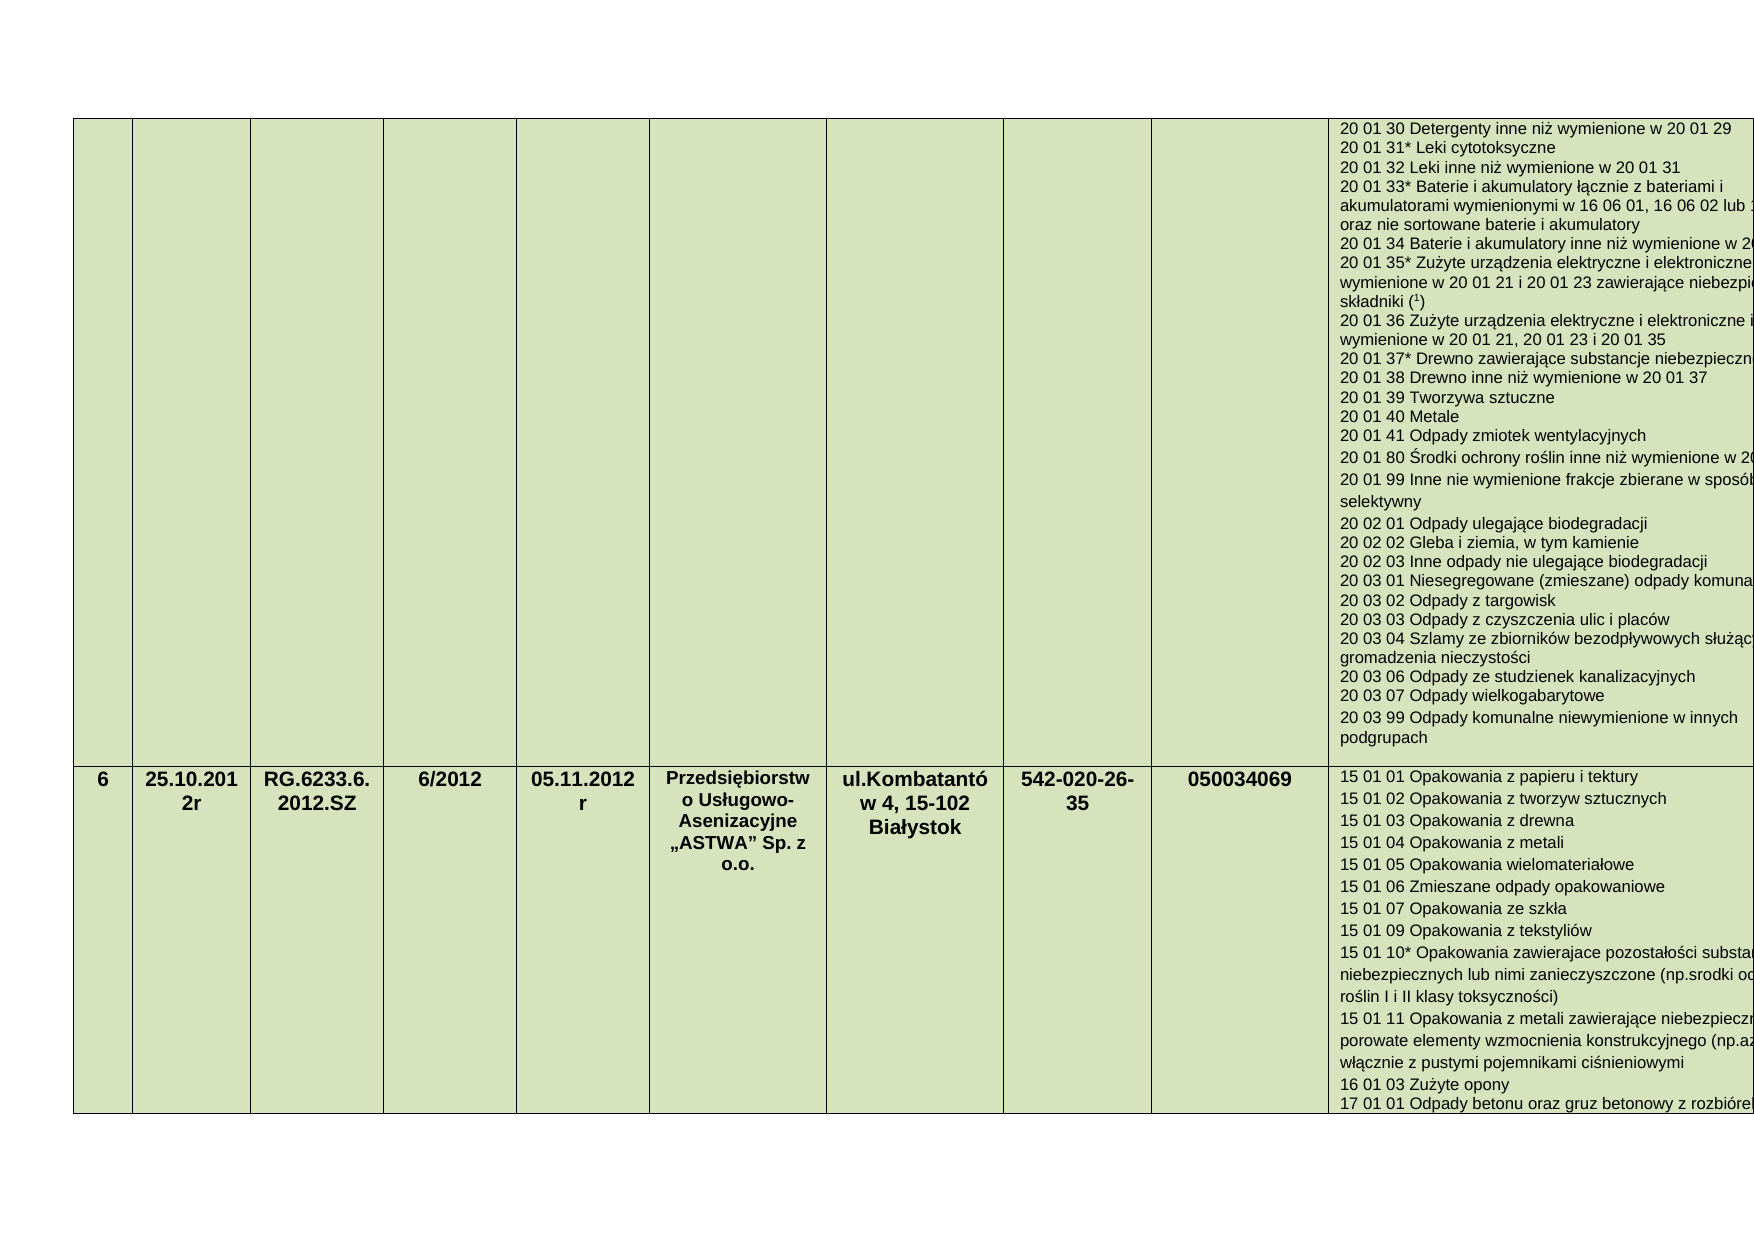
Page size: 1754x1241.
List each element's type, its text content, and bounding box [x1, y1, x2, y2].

table_cell RG.6233.6.2012.SZ [251, 767, 383, 1113]
table_cell 6 [74, 767, 132, 1113]
table_cell ul.Kombatantów 4, 15-102 Białystok [827, 767, 1003, 1113]
table_cell 6/2012 [384, 767, 516, 1113]
table_cell 15 01 01 Opakowania z papieru i tektury 15 01 02 Opakowania z tworzyw sztucznych 15 01 03 Opakowania z drewna 15 01 04 Opakowania z metali 15 01 05 Opakowania wielomateriałowe 15 01 06 Zmieszane odpady opakowaniowe 15 01 07 Opakowania ze szkła 15 01 09 Opakowania z tekstyliów 15 01 10* Opakowania zawierajace pozostałości substancji niebezpiecznych lub nimi zanieczyszczone (np.srodki ochrony roślin I i II klasy toksyczności) 15 01 11 Opakowania z metali zawierające niebezpieczne porowate elementy wzmocnienia konstrukcyjnego (np.azbest) włącznie z pustymi pojemnikami ciśnieniowymi 16 01 03 Zużyte opony 17 01 01 Odpady betonu oraz gruz betonowy z rozbiórek remontów 17 01 02 Gruz ceglany 17 01 03 Odpady innych materiałów ceramicznych i elementów wyposażenia 17 01 07 Zmieszane odpady z betonu, gruzu ceglanego, odpadów materiałów ceramicznych i elemetów wyposażenia inne niż wymienione w 17 01 06 17 01 82 Inne nie wymienione odpady 17 02 01 Drewno 17 02 02 Szkło 17 02 03 tworzywa sztuczne 17 03 80 Odpadowa papa 17 04 05 Żelazo i stal 17 04 07 Mieszaniny metali 17 05 04 Gleba i ziemia, w tym kamienie inne niż wymienione w 17 05 03 17 05 06 Urobek z pgłębienia inny niż wymieniony w 17 05 05 17 05 08 Tłuczeń torowy (kruszywo) inny niż wymieniony w 17 05 07 17 08 02 Materiały konstrukcyjne zawierające gips inne niż wymienione w 17 08 01 17 09 04 Zmieszane odpady z budowy, remontów i demontażu inne niż wymienione w 17 09 01, 17 09 02 i 17 09 03 20 01 01 Papier i tektura 20 01 02 Szkło 20 01 08 Odpady kuchenne ulegające biodegradacji 20 01 10 Odzież 20 01 11 Tekstylia 20 01 13 Rozpuszczalniki 20 01 14 Kwasy 20 01 15 Alkalia 20 01 17 Odczynniki fotograficzne 20 01 19 Środki ochrony roślin I i II klasy toksyczności (bardzo toksyczne i toksyczne np.herbicydy, insektycydy) 20 01 21 Lampy fluorescencyjne i inne odpady zawierające rtęć 20 01 23* Urządzenia zawierające freon 20 01 25 Oleje i tłuszcze jadalne 20 01 26* Oleje i tłuszcze inne niż wymienione w 20 01 25 20 01 27* Farby, tłuszcze, farby drukarskie, kleje, lepiszcze i żywice zawierające substancje niebezpieczne 20 01 28 Farby, tłuszcze, farby drukarskie, kleje, lepiszcze i żywice inne niż wymienione w 20 01 27 20 01 29* Detergenty zawierajace substancje niebezpieczne 20 01 30 Detergenty inne niż wymienione w 20 01 29 20 01 31* Leki cytotoksyczne 20 01 32 Leki inne niż wymienione w 20 01 31 20 01 33* Baterie i akumulatory łącznie z bateriami i akumulatorami wymienionymi w 16 06 01, 16 06 02 lub 16 06 03 oraz nie sortowane baterie i akumulatory 20 01 34 Baterie i akumulatory inne niż wymienione w 20 01 33 20 01 35* Zużyte urządzenia elektryczne i elektroniczne inne niż wymienione w 20 01 21 i 20 01 23 zawierające niebezpieczne składniki (1) 20 01 36 Zużyte urządzenia elektryczne i elektroniczne inne niż wymienione w 20 01 21, 20 01 23 i 20 01 35 20 01 37* Drewno zawierające substancje niebezpieczne 20 01 38 Drewno inne niż wymienione w 20 01 37 20 01 39 Tworzywa sztuczne 20 01 40 Metale 20 01 41 Odpady zmiotek wentylacyjnych 20 01 80 Środki ochrony roślin inne niż wymienione w 20 01 19 20 01 99 Inne nie wymienione frakcje zbierane w sposób selektywny 20 02 01 Odpady ulegające biodegradacji 20 02 02 Gleba i ziemia, w tym kamienie 20 02 03 Inne odpady nie ulegające biodegradacji 20 03 01 Niesegregowane (zmieszane) odpady komunalne 20 03 02 Odpady z targowisk 20 03 03 Odpady z czyszczenia ulic i placów 20 03 04 Szlamy ze zbiorników bezodpływowych służących do gromadzenia nieczystości 20 03 06 Odpady ze studzienek kanalizacyjnych 20 03 07 Odpady wielkogabarytowe 20 03 99 Odpady komunalne niewymienione w innych podgrupach [1329, 119, 1753, 766]
table_cell 05.11.2012r [517, 767, 649, 1113]
table_cell [1152, 119, 1328, 766]
table_cell Przedsiębiorstwo Usługowo-Asenizacyjne „ASTWA” Sp. z o.o. [650, 767, 826, 1113]
table_cell [133, 119, 250, 766]
table_cell [517, 119, 649, 766]
table_cell 15 01 01 Opakowania z papieru i tektury 15 01 02 Opakowania z tworzyw sztucznych 15 01 03 Opakowania z drewna 15 01 04 Opakowania z metali 15 01 05 Opakowania wielomateriałowe 15 01 06 Zmieszane odpady opakowaniowe 15 01 07 Opakowania ze szkła 15 01 09 Opakowania z tekstyliów 15 01 10* Opakowania zawierajace pozostałości substancji niebezpiecznych lub nimi zanieczyszczone (np.srodki ochrony roślin I i II klasy toksyczności) 15 01 11 Opakowania z metali zawierające niebezpieczne porowate elementy wzmocnienia konstrukcyjnego (np.azbest) włącznie z pustymi pojemnikami ciśnieniowymi 16 01 03 Zużyte opony 17 01 01 Odpady betonu oraz gruz betonowy z rozbiórek remontów 17 01 02 Gruz ceglany 17 01 03 Odpady innych materiałów ceramicznych i elementów wyposażenia 17 01 07 Zmieszane odpady z betonu, gruzu ceglanego, odpadów materiałów ceramicznych i elemetów wyposażenia inne niż wymienione w 17 01 06 17 09 04 Zmieszane odpady z budowy, remontów i demontażu inne niż wymienione w 17 09 01, 17 09 02 i 17 09 03 20 01 01 Papier i tektura 20 01 02 Szkło 20 01 08 Odpady kuchenne ulegające biodegradacji 20 01 10 Odzież 20 01 11 Tekstylia 20 01 13 Rozpuszczalniki 20 01 14 Kwasy 20 01 15 Alkalia 20 01 17 Odczynniki fotograficzne 20 01 19 Środki ochrony roślin I i II klasy toksyczności (bardzo toksyczne i toksyczne np.herbicydy, insektycydy) 20 01 21 Lampy fluorescencyjne i inne odpady zawierające rtęć 20 01 23* Urządzenia zawierające freon 20 01 25 Oleje i tłuszcze jadalne 20 01 26* Oleje i tłuszcze inne niż wymienione w 20 01 25 20 01 27* Farby, tłuszcze, farby drukarskie, kleje, lepiszcze i żywice zawierające substancje niebezpieczne 20 01 28 Farby, tłuszcze, farby drukarskie, kleje, lepiszcze i żywice inne niż wymienione w 20 01 27 20 01 29* Detergenty zawierajace substancje niebezpieczne 20 01 30 Detergenty inne niż wymienione w 20 01 29 20 01 31* Leki cytotoksyczne 20 01 32 Leki inne niż wymienione w 20 01 31 20 01 33* Baterie i akumulatory łącznie z bateriami i akumulatorami wymienionymi w 16 06 01, 16 06 02 lub 16 06 03 oraz nie sortowane baterie i akumulatory 20 01 34 Baterie i akumulatory inne niż wymienione w 20 01 33 20 01 35* Zużyte urządzenia elektryczne i elektroniczne inne niż wymienione w 20 01 21 i 20 01 23 zawierające niebezpieczne składniki (1) 20 01 36 Zużyte urządzenia elektryczne i elektroniczne inne niż wymienione w 20 01 21, 20 01 23 i 20 01 35 20 01 37* Drewno zawierające substancje niebezpieczne 20 01 38 Drewno inne niż wymienione w 20 01 37 20 01 39 Tworzywa sztuczne 20 01 40 Metale 20 01 41 Odpady zmiotek wentylacyjnych 20 01 80 Środki ochrony roślin inne niż wymienione w 20 01 19 20 01 99 Inne nie wymienione frakcje zbierane w sposób selektywny 20 02 01 Odpady ulegające biodegradacji 20 02 02 Gleba i ziemia, w tym kamienie 20 02 03 Inne odpady nie ulegające biodegradacji 20 03 01 Niesegregowane (zmieszane) odpady komunalne 20 03 02 Odpady z targowisk 20 03 03 Odpady z czyszczenia ulic i placów 20 03 04 Szlamy ze zbiorników bezodpływowych służących do gromadzenia nieczystości 20 03 06 Odpady ze studzienek kanalizacyjnych 20 03 07 Odpady wielkogabarytowe 20 03 99 Odpady komunalne niewymienione w innych podgrupach [1329, 767, 1753, 1113]
table_cell [74, 119, 132, 766]
table_cell [384, 119, 516, 766]
table_cell 542-020-26-35 [1004, 767, 1151, 1113]
table_cell [251, 119, 383, 766]
table_cell [650, 119, 826, 766]
table_cell 050034069 [1152, 767, 1328, 1113]
table_cell [1004, 119, 1151, 766]
table_cell [827, 119, 1003, 766]
table_cell 25.10.2012r [133, 767, 250, 1113]
